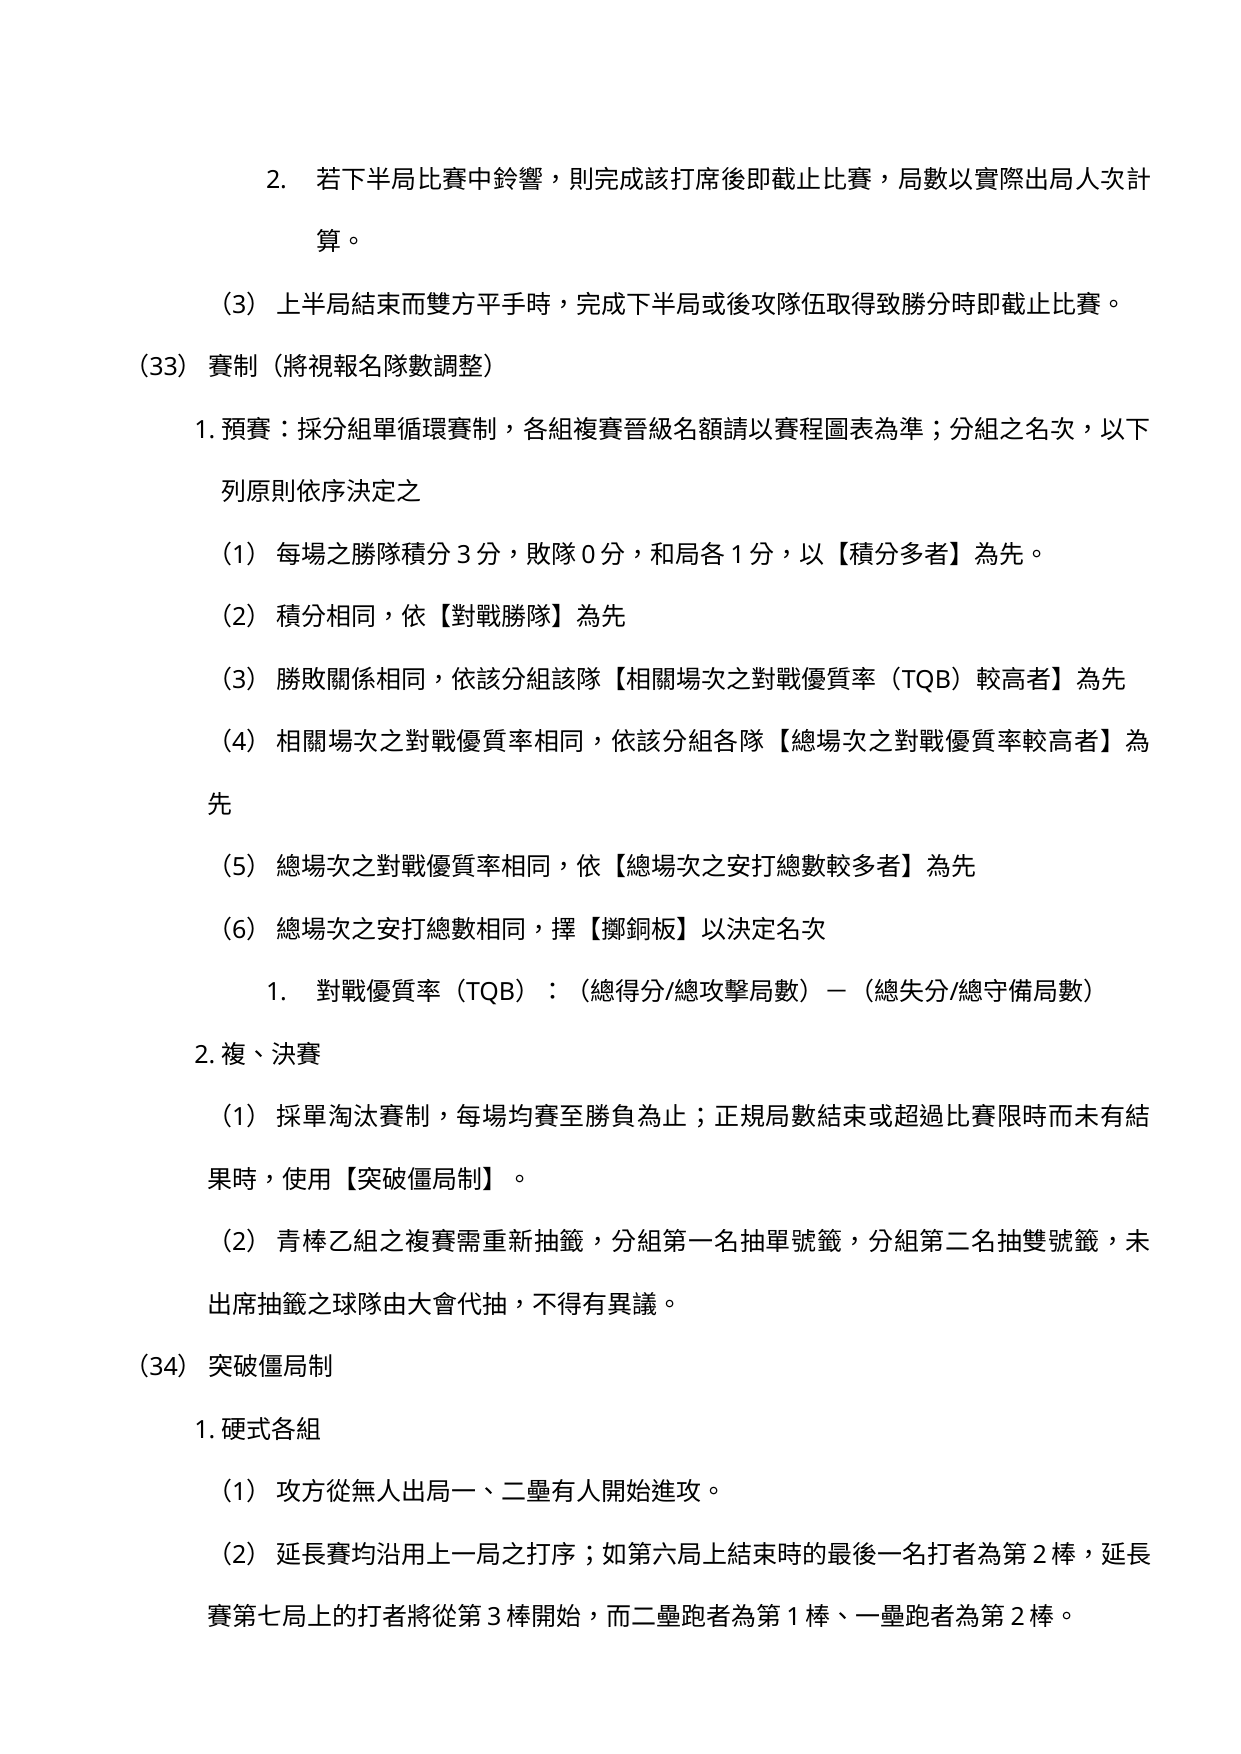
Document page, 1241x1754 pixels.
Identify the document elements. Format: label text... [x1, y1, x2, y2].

subtitle 對戰優質率（TQB）：（總得分/總攻擊局數）－（總失分/總守備局數） [266, 948, 1152, 1011]
subtitle 相關場次之對戰優質率相同，依該分組各隊【總場次之對戰優質率較高者】為先 [207, 698, 1152, 823]
subtitle 硬式各組 [222, 1386, 1152, 1448]
subtitle 賽制（將視報名隊數調整） [124, 323, 1152, 386]
subtitle 採單淘汰賽制，每場均賽至勝負為止；正規局數結束或超過比賽限時而未有結果時，使用【突破僵局制】。 [207, 1073, 1152, 1198]
subtitle 若下半局比賽中鈴響，則完成該打席後即截止比賽，局數以實際出局人次計算。 [266, 136, 1152, 261]
subtitle 積分相同，依【對戰勝隊】為先 [207, 573, 1152, 636]
subtitle 上半局結束而雙方平手時，完成下半局或後攻隊伍取得致勝分時即截止比賽。 [207, 261, 1152, 323]
subtitle 突破僵局制 [124, 1323, 1152, 1386]
subtitle 延長賽均沿用上一局之打序；如第六局上結束時的最後一名打者為第2棒，延長賽第七局上的打者將從第3棒開始，而二壘跑者為第1棒、一壘跑者為第2棒。 [207, 1511, 1152, 1636]
subtitle 勝敗關係相同，依該分組該隊【相關場次之對戰優質率（TQB）較高者】為先 [207, 636, 1152, 698]
subtitle 複、決賽 [222, 1011, 1152, 1073]
subtitle 預賽：採分組單循環賽制，各組複賽晉級名額請以賽程圖表為準；分組之名次，以下列原則依序決定之 [222, 386, 1152, 511]
subtitle 每場之勝隊積分3分，敗隊0分，和局各1分，以【積分多者】為先。 [207, 511, 1152, 573]
subtitle 青棒乙組之複賽需重新抽籤，分組第一名抽單號籤，分組第二名抽雙號籤，未出席抽籤之球隊由大會代抽，不得有異議。 [207, 1198, 1152, 1323]
subtitle 攻方從無人出局一、二壘有人開始進攻。 [207, 1448, 1152, 1511]
subtitle 總場次之安打總數相同，擇【擲銅板】以決定名次 [207, 886, 1152, 948]
subtitle 總場次之對戰優質率相同，依【總場次之安打總數較多者】為先 [207, 823, 1152, 886]
